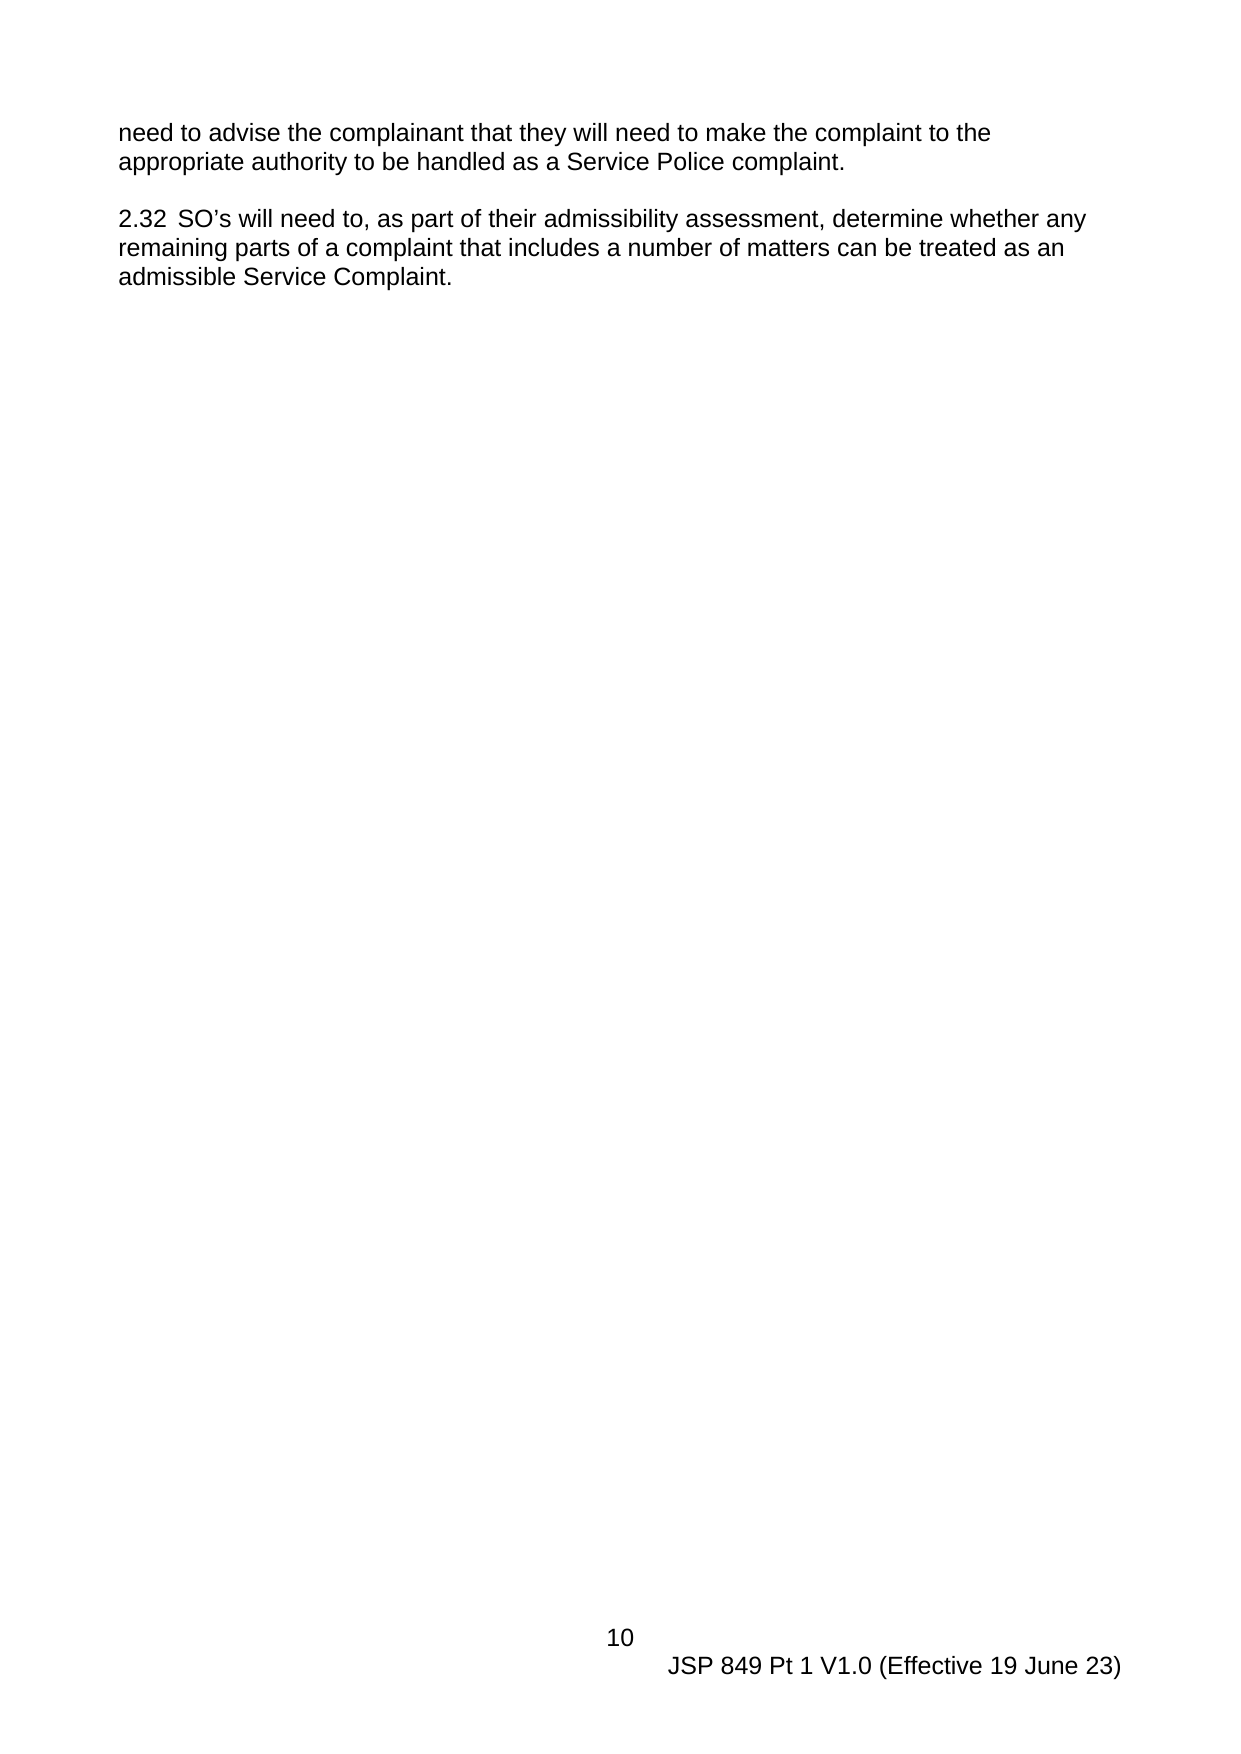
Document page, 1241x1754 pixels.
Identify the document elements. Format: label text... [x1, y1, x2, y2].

list need to advise the complainant that they will need to make the complaint to the appropriate authority to be handled as a Service Police complaint. [118, 118, 1122, 176]
list SO’s will need to, as part of their admissibility assessment, determine whether any remaining parts of a complaint that includes a number of matters can be treated as an admissible Service Complaint. [118, 204, 1122, 291]
